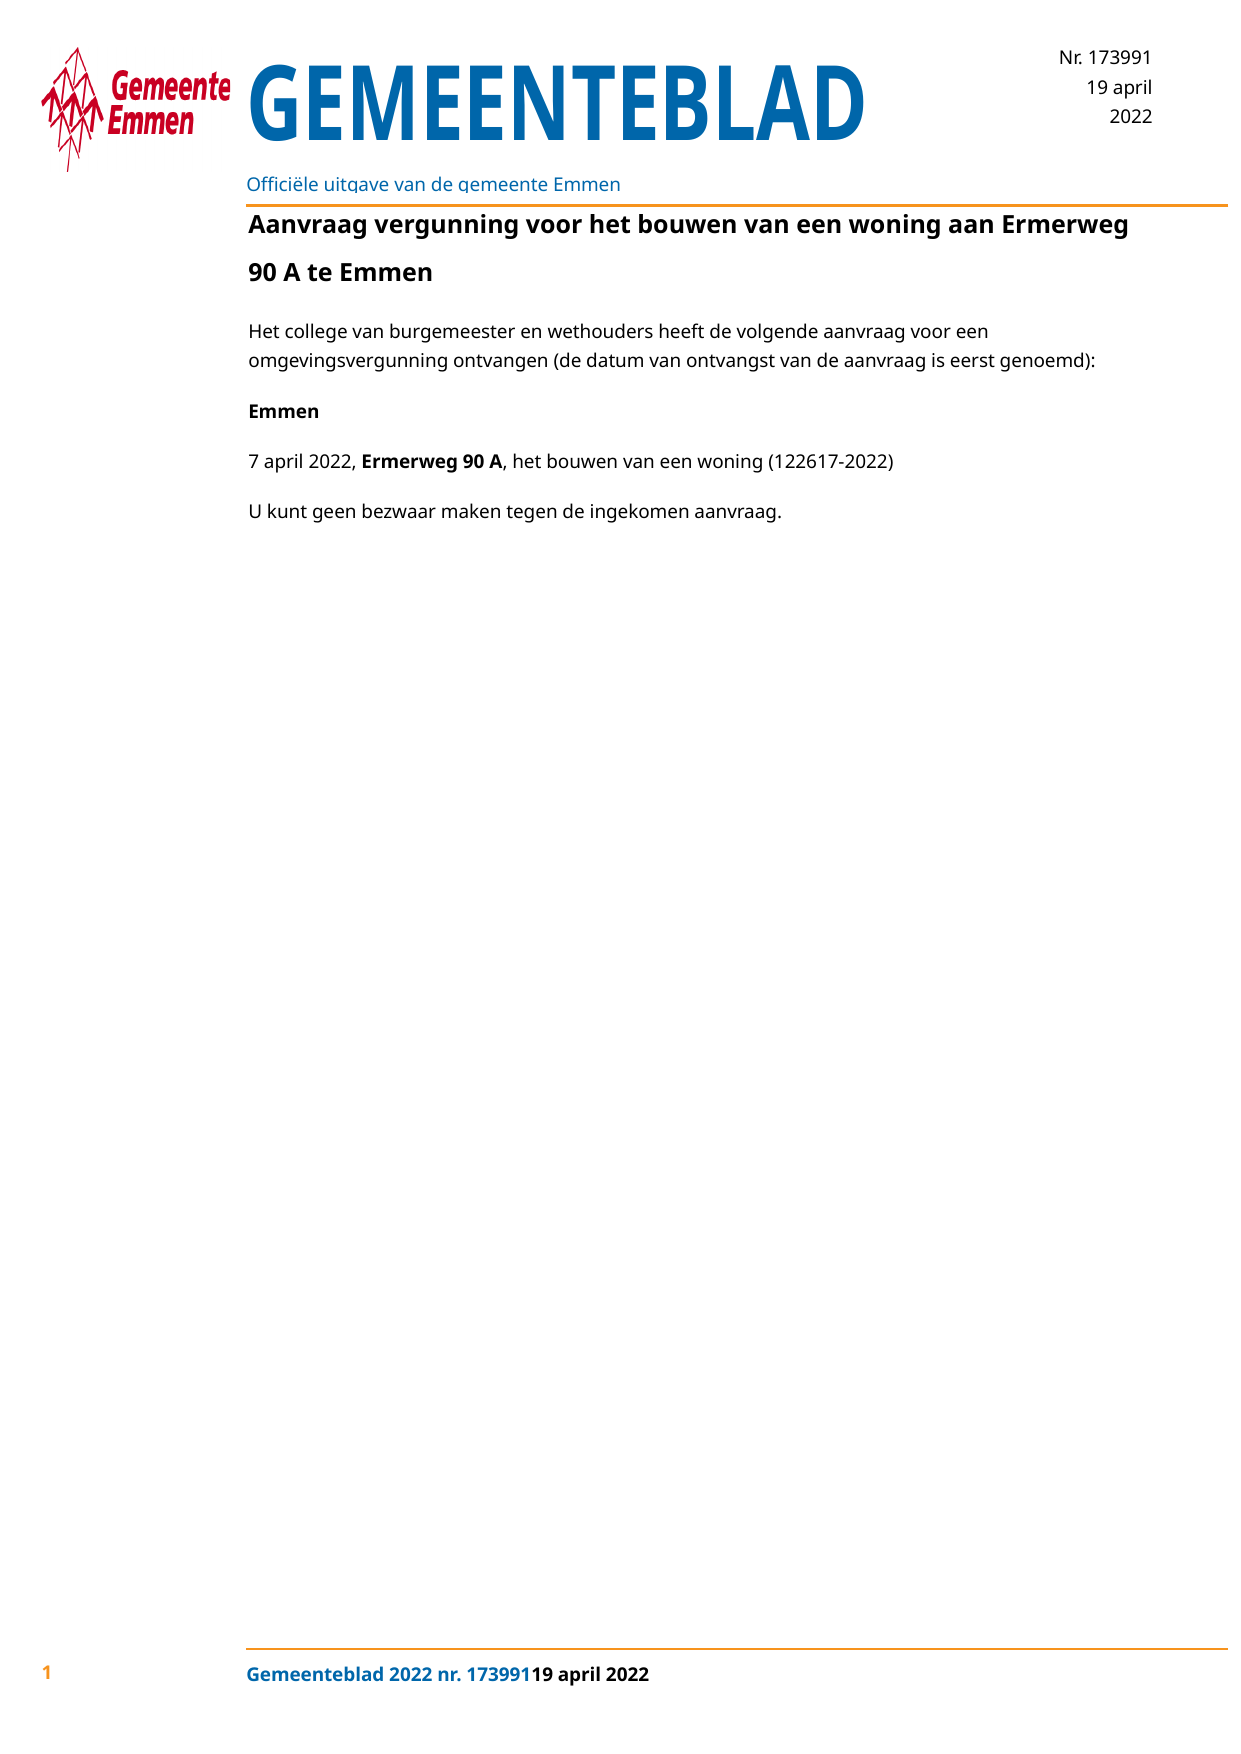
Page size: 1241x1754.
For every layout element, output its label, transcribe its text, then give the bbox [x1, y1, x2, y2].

text U kunt geen bezwaar maken tegen de ingekomen aanvraag. [248, 499, 1152, 524]
text 7 april 2022, Ermerweg 90 A, het bouwen van een woning (122617-2022) [248, 448, 1152, 474]
text Aanvraag vergunning voor het bouwen van een woning aan Ermerweg 90 A te Emmen [248, 207, 1152, 288]
picture [41, 47, 231, 172]
text Het college van burgemeester en wethouders heeft de volgende aanvraag voor een omgevingsvergunning ontvangen (de datum van ontvangst van de aanvraag is eerst genoemd): [248, 318, 1152, 373]
text Emmen [248, 398, 1152, 424]
